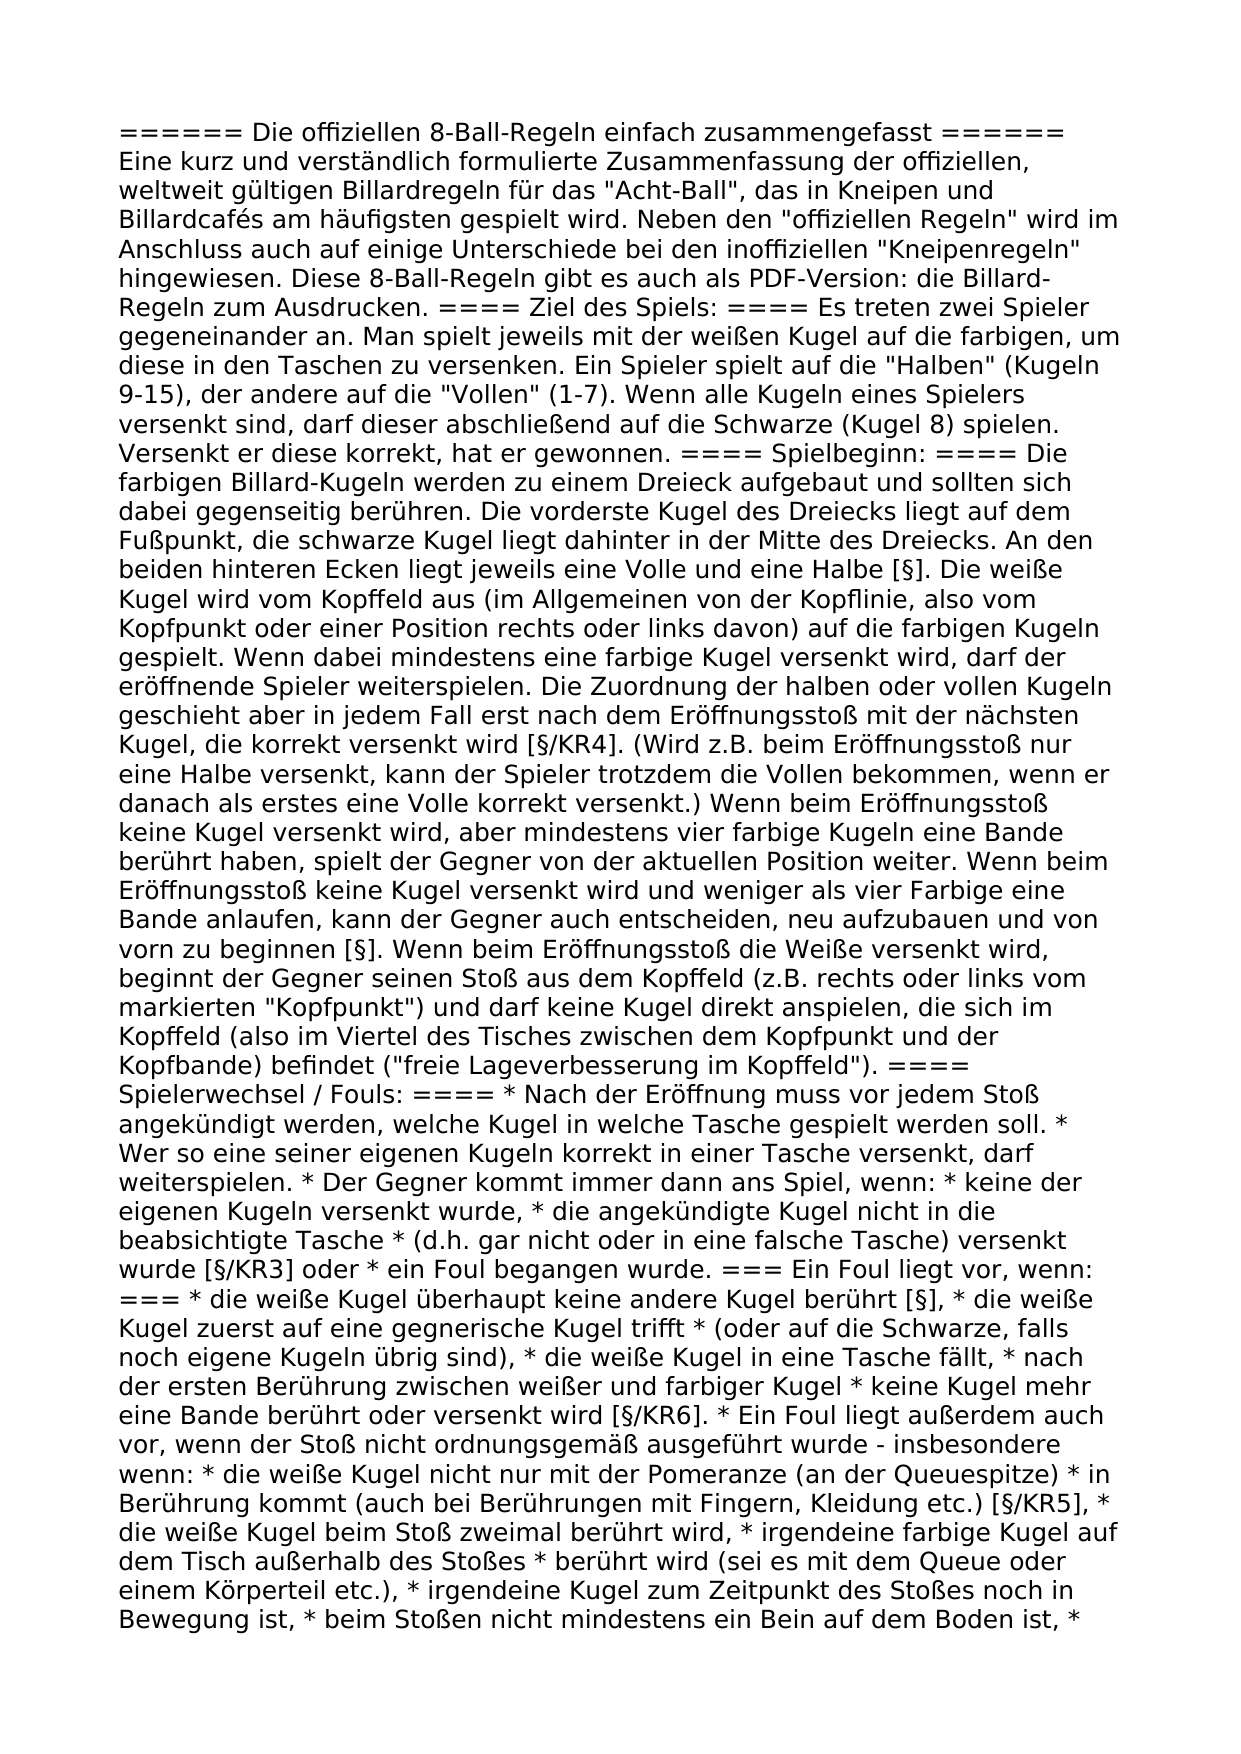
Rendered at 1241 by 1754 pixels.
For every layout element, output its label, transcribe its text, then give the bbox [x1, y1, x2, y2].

text ====== Die offiziellen 8-Ball-Regeln einfach zusammengefasst ====== Eine kurz und verständlich formulierte Zusammenfassung der offiziellen, weltweit gültigen Billardregeln für das "Acht-Ball", das in Kneipen und Billardcafés am häufigsten gespielt wird. Neben den "offiziellen Regeln" wird im Anschluss auch auf einige Unterschiede bei den inoffiziellen "Kneipenregeln" hingewiesen. Diese 8-Ball-Regeln gibt es auch als PDF-Version: die Billard-Regeln zum Ausdrucken. ==== Ziel des Spiels: ==== Es treten zwei Spieler gegeneinander an. Man spielt jeweils mit der weißen Kugel auf die farbigen, um diese in den Taschen zu versenken. Ein Spieler spielt auf die "Halben" (Kugeln 9-15), der andere auf die "Vollen" (1-7). Wenn alle Kugeln eines Spielers versenkt sind, darf dieser abschließend auf die Schwarze (Kugel 8) spielen. Versenkt er diese korrekt, hat er gewonnen. ==== Spielbeginn: ==== Die farbigen Billard-Kugeln werden zu einem Dreieck aufgebaut und sollten sich dabei gegenseitig berühren. Die vorderste Kugel des Dreiecks liegt auf dem Fußpunkt, die schwarze Kugel liegt dahinter in der Mitte des Dreiecks. An den beiden hinteren Ecken liegt jeweils eine Volle und eine Halbe [§]. Die weiße Kugel wird vom Kopffeld aus (im Allgemeinen von der Kopflinie, also vom Kopfpunkt oder einer Position rechts oder links davon) auf die farbigen Kugeln gespielt. Wenn dabei mindestens eine farbige Kugel versenkt wird, darf der eröffnende Spieler weiterspielen. Die Zuordnung der halben oder vollen Kugeln geschieht aber in jedem Fall erst nach dem Eröffnungsstoß mit der nächsten Kugel, die korrekt versenkt wird [§/KR4]. (Wird z.B. beim Eröffnungsstoß nur eine Halbe versenkt, kann der Spieler trotzdem die Vollen bekommen, wenn er danach als erstes eine Volle korrekt versenkt.) Wenn beim Eröffnungsstoß keine Kugel versenkt wird, aber mindestens vier farbige Kugeln eine Bande berührt haben, spielt der Gegner von der aktuellen Position weiter. Wenn beim Eröffnungsstoß keine Kugel versenkt wird und weniger als vier Farbige eine Bande anlaufen, kann der Gegner auch entscheiden, neu aufzubauen und von vorn zu beginnen [§]. Wenn beim Eröffnungsstoß die Weiße versenkt wird, beginnt der Gegner seinen Stoß aus dem Kopffeld (z.B. rechts oder links vom markierten "Kopfpunkt") und darf keine Kugel direkt anspielen, die sich im Kopffeld (also im Viertel des Tisches zwischen dem Kopfpunkt und der Kopfbande) befindet ("freie Lageverbesserung im Kopffeld"). ==== Spielerwechsel / Fouls: ==== * Nach der Eröffnung muss vor jedem Stoß angekündigt werden, welche Kugel in welche Tasche gespielt werden soll. * Wer so eine seiner eigenen Kugeln korrekt in einer Tasche versenkt, darf weiterspielen. * Der Gegner kommt immer dann ans Spiel, wenn: * keine der eigenen Kugeln versenkt wurde, * die angekündigte Kugel nicht in die beabsichtigte Tasche * (d.h. gar nicht oder in eine falsche Tasche) versenkt wurde [§/KR3] oder * ein Foul begangen wurde. === Ein Foul liegt vor, wenn: === * die weiße Kugel überhaupt keine andere Kugel berührt [§], * die weiße Kugel zuerst auf eine gegnerische Kugel trifft * (oder auf die Schwarze, falls noch eigene Kugeln übrig sind), * die weiße Kugel in eine Tasche fällt, * nach der ersten Berührung zwischen weißer und farbiger Kugel * keine Kugel mehr eine Bande berührt oder versenkt wird [§/KR6]. * Ein Foul liegt außerdem auch vor, wenn der Stoß nicht ordnungsgemäß ausgeführt wurde - insbesondere wenn: * die weiße Kugel nicht nur mit der Pomeranze (an der Queuespitze) * in Berührung kommt (auch bei Berührungen mit Fingern, Kleidung etc.) [§/KR5], * die weiße Kugel beim Stoß zweimal berührt wird, * irgendeine farbige Kugel auf dem Tisch außerhalb des Stoßes * berührt wird (sei es mit dem Queue oder einem Körperteil etc.), * irgendeine Kugel zum Zeitpunkt des Stoßes noch in Bewegung ist, * beim Stoßen nicht mindestens ein Bein auf dem Boden ist, * [118, 118, 1122, 1635]
